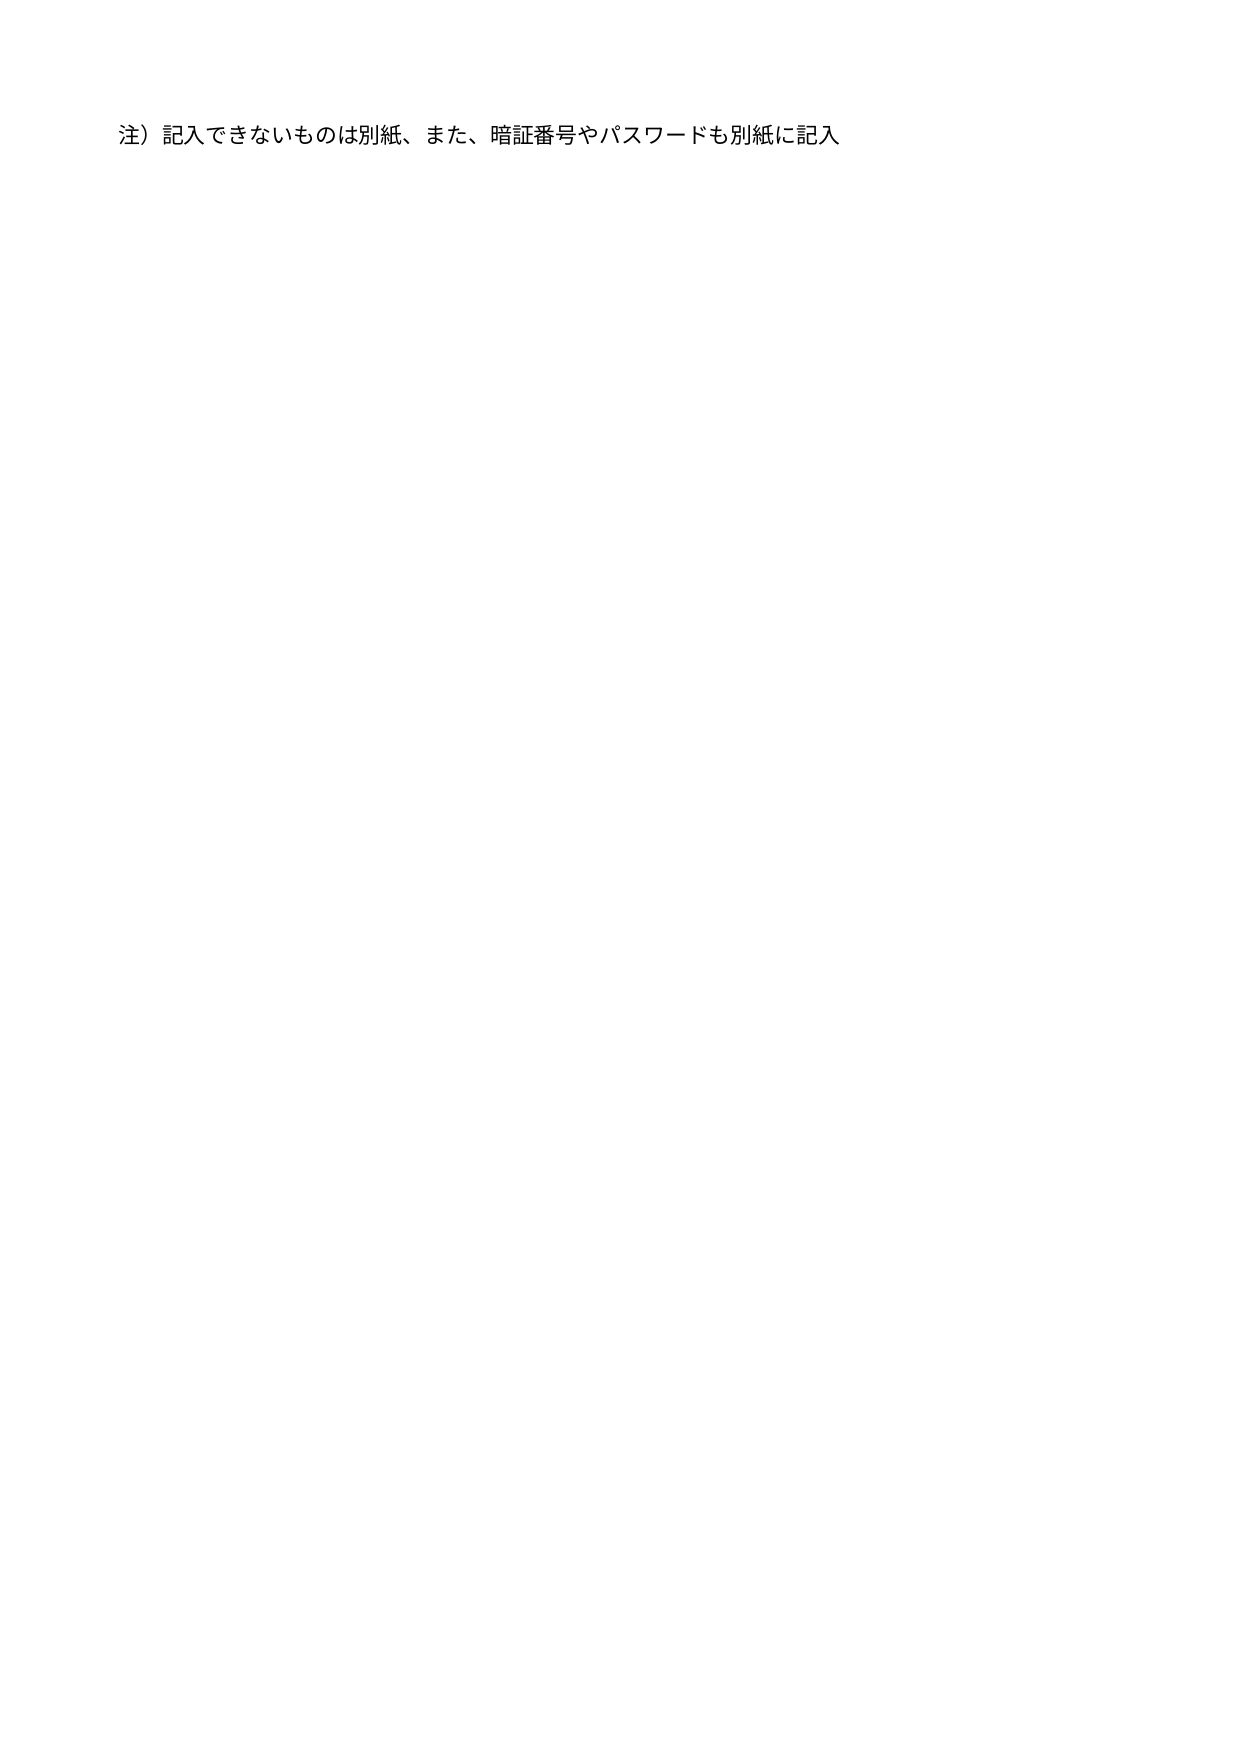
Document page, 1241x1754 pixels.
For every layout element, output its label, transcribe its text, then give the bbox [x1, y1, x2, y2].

text 注）記入できないものは別紙、また、暗証番号やパスワードも別紙に記入 [118, 118, 1122, 150]
